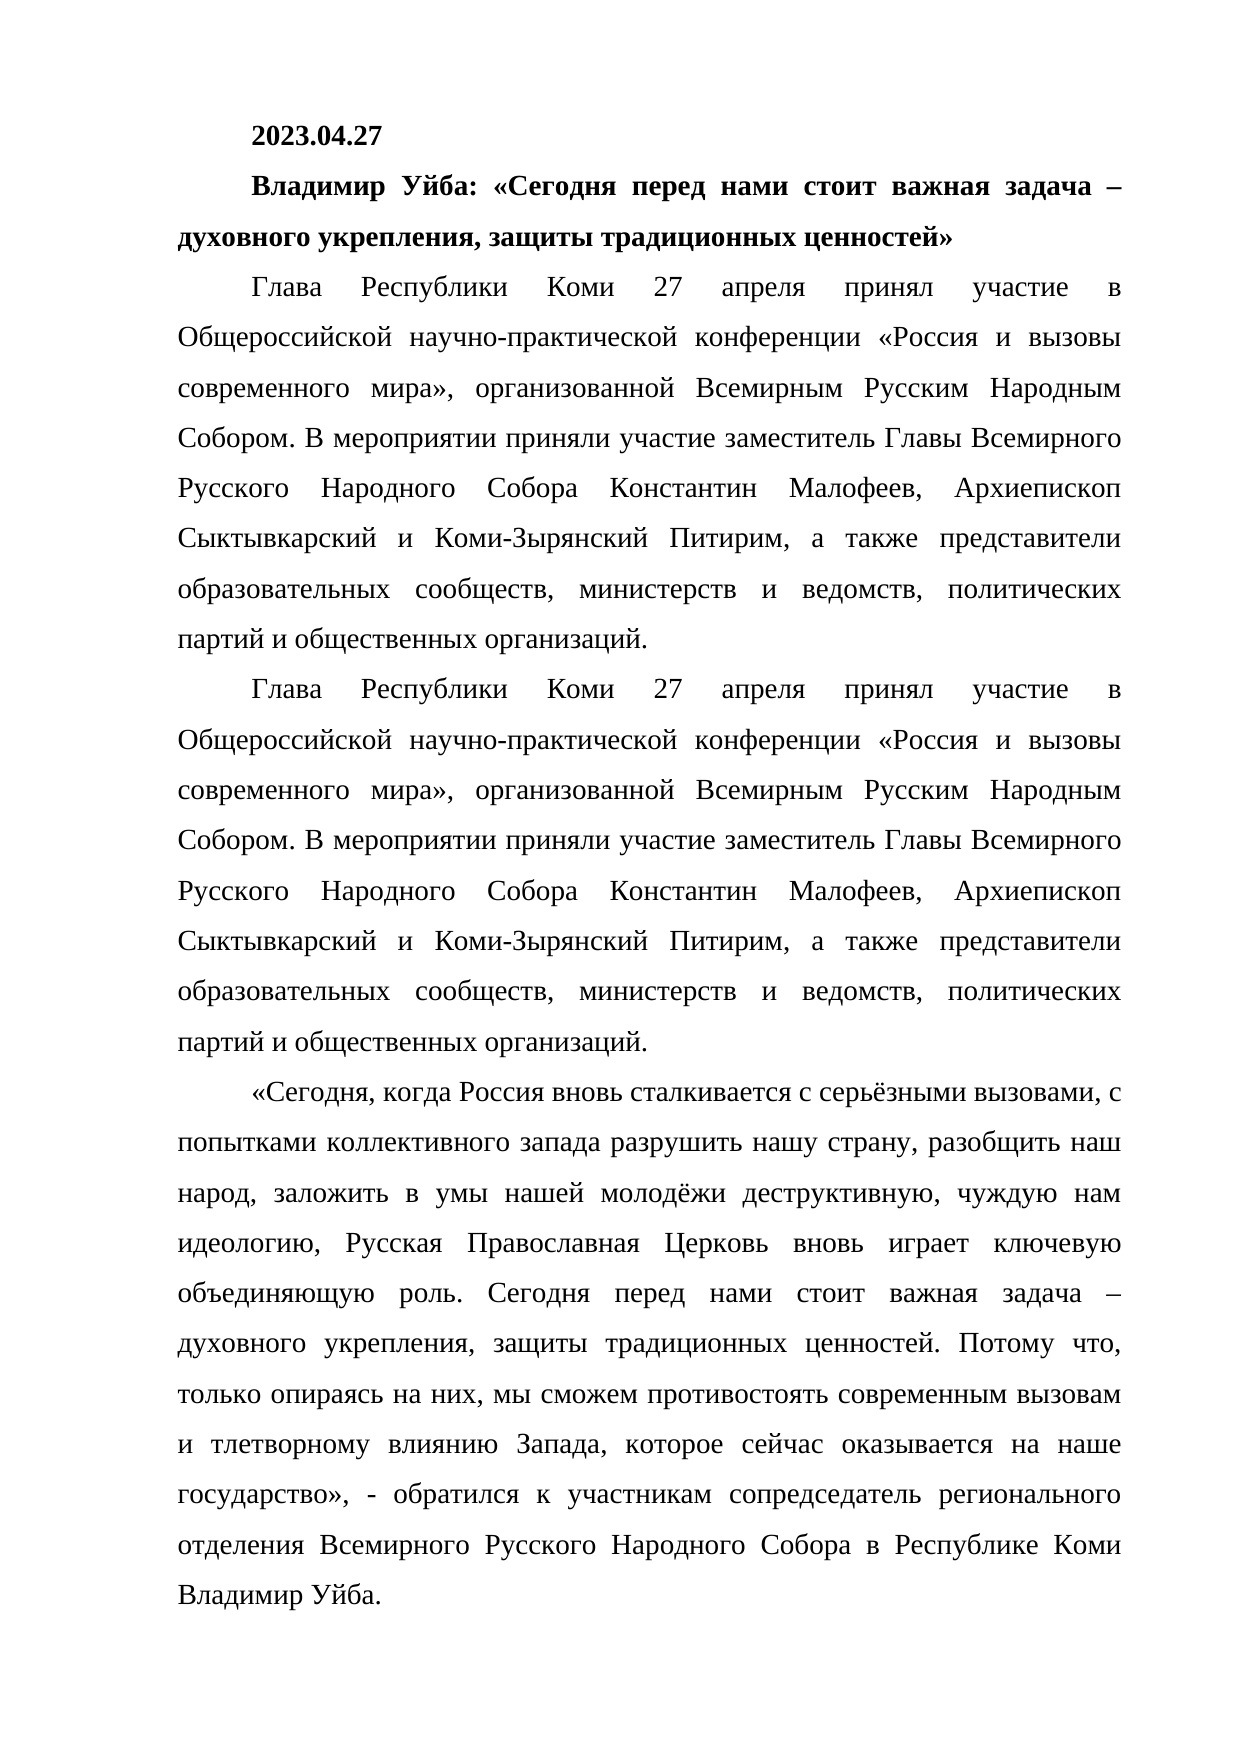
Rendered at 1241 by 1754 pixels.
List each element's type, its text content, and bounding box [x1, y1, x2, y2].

text Глава Республики Коми 27 апреля принял участие в Общероссийской научно-практической конференции «Россия и вызовы современного мира», организованной Всемирным Русским Народным Собором. В мероприятии приняли участие заместитель Главы Всемирного Русского Народного Собора Константин Малофеев, Архиепископ Сыктывкарский и Коми-Зырянский Питирим, а также представители образовательных сообществ, министерств и ведомств, политических партий и общественных организаций. [177, 269, 1122, 655]
text Глава Республики Коми 27 апреля принял участие в Общероссийской научно-практической конференции «Россия и вызовы современного мира», организованной Всемирным Русским Народным Собором. В мероприятии приняли участие заместитель Главы Всемирного Русского Народного Собора Константин Малофеев, Архиепископ Сыктывкарский и Коми-Зырянский Питирим, а также представители образовательных сообществ, министерств и ведомств, политических партий и общественных организаций. [177, 672, 1122, 1057]
text «Сегодня, когда Россия вновь сталкивается с серьёзными вызовами, с попытками коллективного запада разрушить нашу страну, разобщить наш народ, заложить в умы нашей молодёжи деструктивную, чуждую нам идеологию, Русская Православная Церковь вновь играет ключевую объединяющую роль. Сегодня перед нами стоит важная задача – духовного укрепления, защиты традиционных ценностей. Потому что, только опираясь на них, мы сможем противостоять современным вызовам и тлетворному влиянию Запада, которое сейчас оказывается на наше государство», - обратился к участникам сопредседатель регионального отделения Всемирного Русского Народного Собора в Республике Коми Владимир Уйба. [177, 1074, 1122, 1611]
subtitle Владимир Уйба: «Сегодня перед нами стоит важная задача – духовного укрепления, защиты традиционных ценностей» [177, 168, 1122, 252]
subtitle 2023.04.27 [177, 118, 1122, 152]
